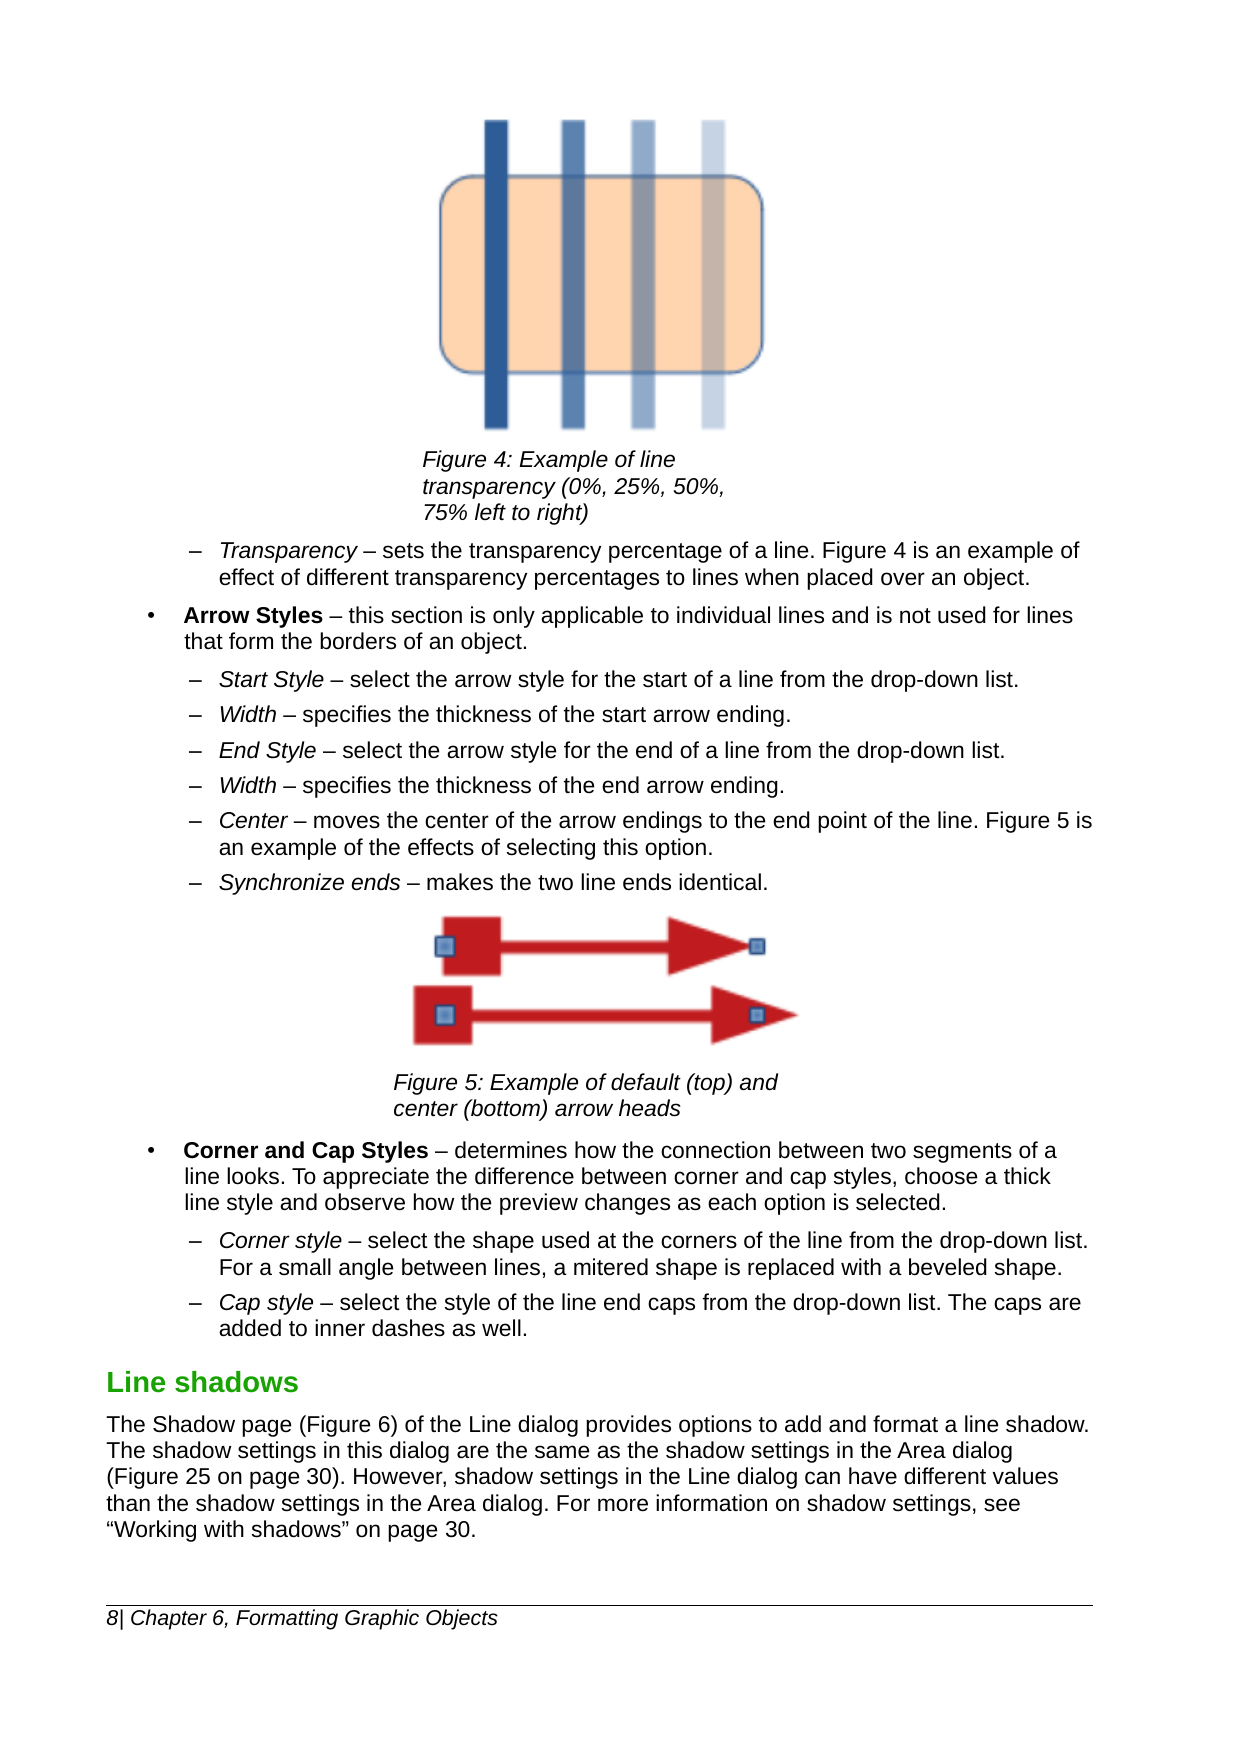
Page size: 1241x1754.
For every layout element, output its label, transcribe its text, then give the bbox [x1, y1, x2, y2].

text The Shadow page (Figure 6) of the Line dialog provides options to add and format a line shadow. The shadow settings in this dialog are the same as the shadow settings in the Area dialog (Figure 25 on page 30). However, shadow settings in the Line dialog can have different values than the shadow settings in the Area dialog. For more information on shadow settings, see “Working with shadows” on page 30. [106, 1411, 1093, 1542]
list Start Style – select the arrow style for the start of a line from the drop-down list. [189, 666, 1093, 693]
list Arrow Styles – this section is only applicable to individual lines and is not used for lines that form the borders of an object. [144, 599, 1093, 657]
text Figure 5: Example of default (top) and center (bottom) arrow heads [393, 1069, 806, 1122]
picture [422, 118, 777, 435]
list Transparency – sets the transparency percentage of a line. Figure 4 is an example of effect of different transparency percentages to lines when placed over an object. [189, 537, 1093, 590]
list Width – specifies the thickness of the end arrow ending. [189, 772, 1093, 798]
list Cap style – select the style of the line end caps from the drop-down list. The caps are added to inner dashes as well. [189, 1289, 1093, 1342]
list Corner style – select the shape used at the corners of the line from the drop-down list. For a small angle between lines, a mitered shape is replaced with a beveled shape. [189, 1227, 1093, 1280]
picture [393, 907, 806, 1057]
list End Style – select the arrow style for the end of a line from the drop-down list. [189, 737, 1093, 763]
list Synchronize ends – makes the two line ends identical. [189, 869, 1093, 895]
text Figure 4: Example of line transparency (0%, 25%, 50%, 75% left to right) [422, 446, 777, 525]
list Width – specifies the thickness of the start arrow ending. [189, 701, 1093, 728]
subtitle Line shadows [106, 1365, 1093, 1399]
list Center – moves the center of the arrow endings to the end point of the line. Figure 5 is an example of the effects of selecting this option. [189, 807, 1093, 860]
list Corner and Cap Styles – determines how the connection between two segments of a line looks. To appreciate the difference between corner and cap styles, choose a thick line style and observe how the preview changes as each option is selected. [144, 1134, 1093, 1218]
